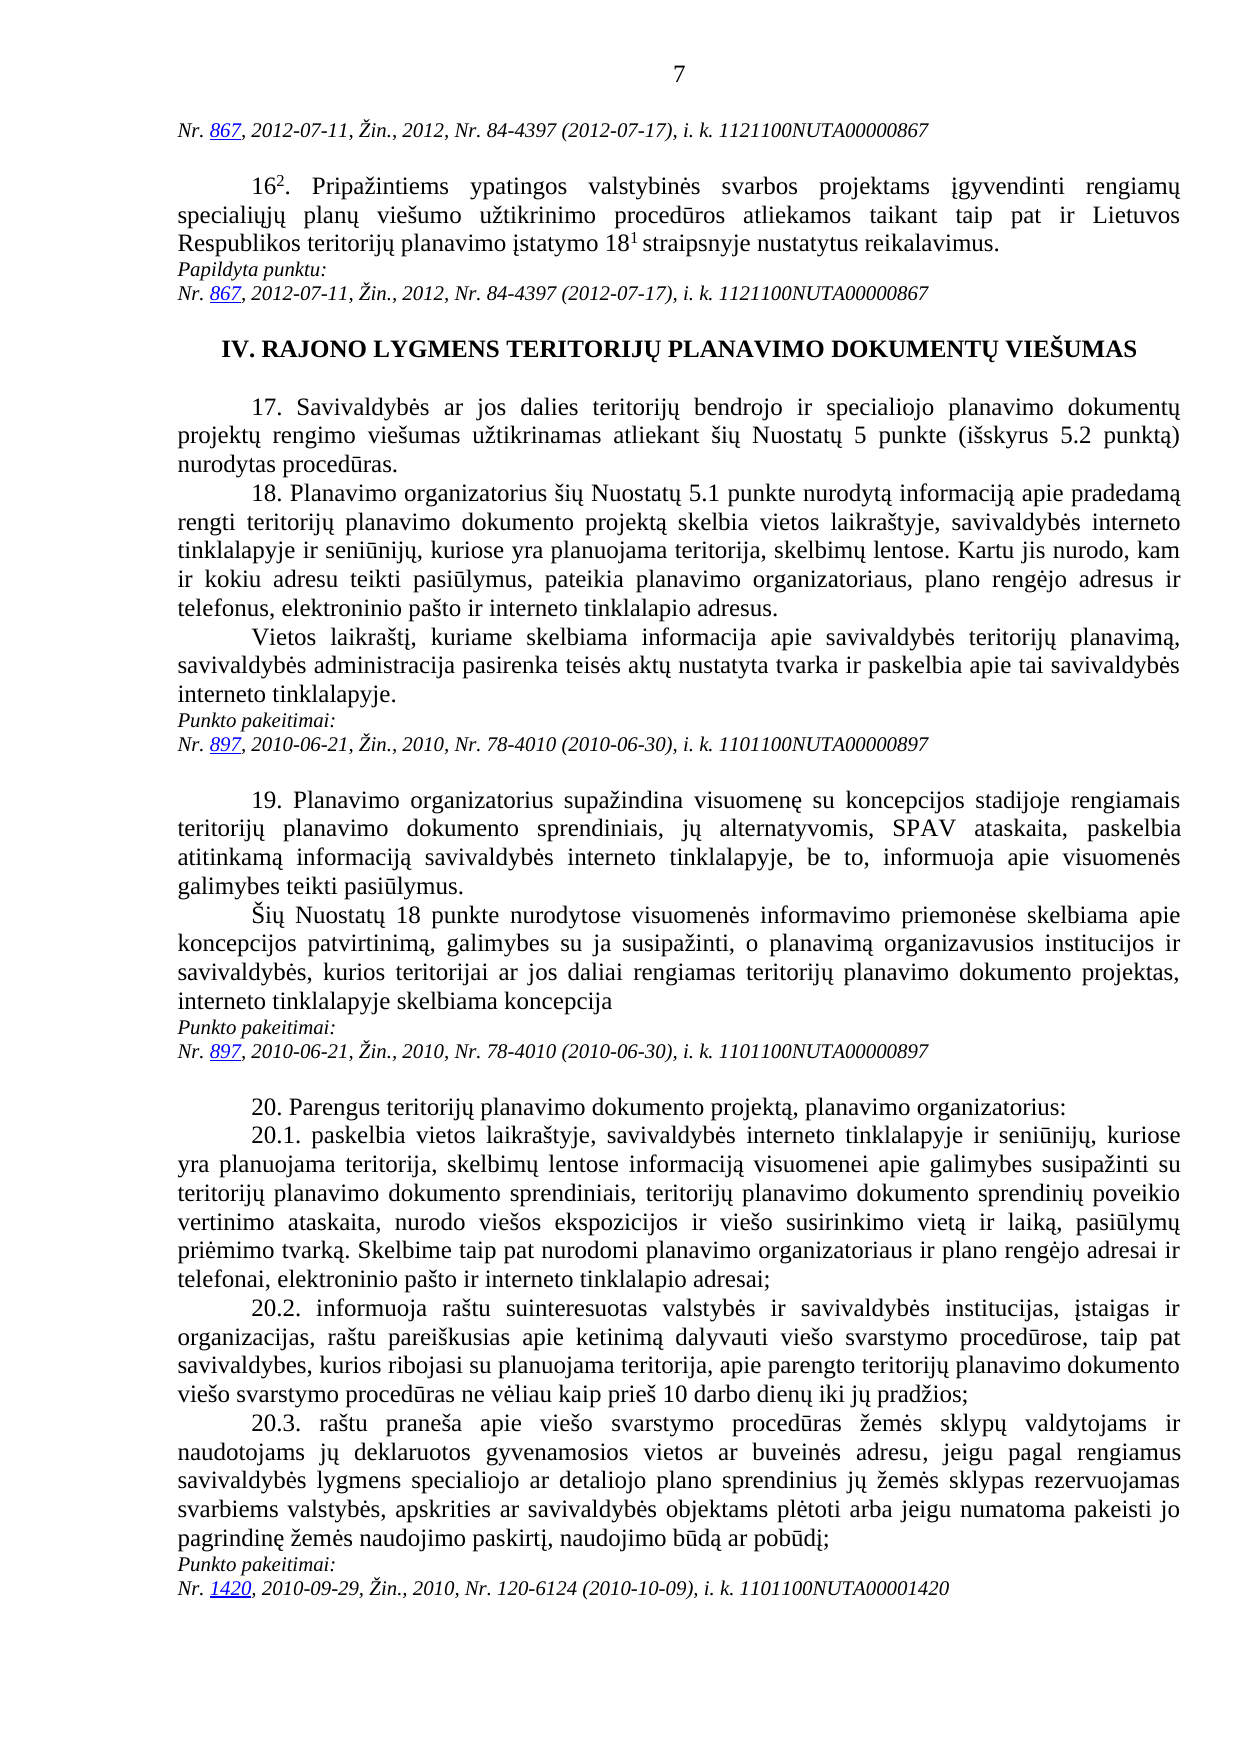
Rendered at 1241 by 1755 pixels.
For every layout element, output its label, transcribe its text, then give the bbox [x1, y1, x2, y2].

text 20.1. paskelbia vietos laikraštyje, savivaldybės interneto tinklalapyje ir seniūnijų, kuriose yra planuojama teritorija, skelbimų lentose informaciją visuomenei apie galimybes susipažinti su teritorijų planavimo dokumento sprendiniais, teritorijų planavimo dokumento sprendinių poveikio vertinimo ataskaita, nurodo viešos ekspozicijos ir viešo susirinkimo vietą ir laiką, pasiūlymų priėmimo tvarką. Skelbime taip pat nurodomi planavimo organizatoriaus ir plano rengėjo adresai ir telefonai, elektroninio pašto ir interneto tinklalapio adresai; [177, 1120, 1181, 1293]
text 18. Planavimo organizatorius šių Nuostatų 5.1 punkte nurodytą informaciją apie pradedamą rengti teritorijų planavimo dokumento projektą skelbia vietos laikraštyje, savivaldybės interneto tinklalapyje ir seniūnijų, kuriose yra planuojama teritorija, skelbimų lentose. Kartu jis nurodo, kam ir kokiu adresu teikti pasiūlymus, pateikia planavimo organizatoriaus, plano rengėjo adresus ir telefonus, elektroninio pašto ir interneto tinklalapio adresus. [177, 478, 1181, 622]
text Šių Nuostatų 18 punkte nurodytose visuomenės informavimo priemonėse skelbiama apie koncepcijos patvirtinimą, galimybes su ja susipažinti, o planavimą organizavusios institucijos ir savivaldybės, kurios teritorijai ar jos daliai rengiamas teritorijų planavimo dokumento projektas, interneto tinklalapyje skelbiama koncepcija [177, 900, 1181, 1015]
text Nr. 867, 2012-07-11, Žin., 2012, Nr. 84-4397 (2012-07-17), i. k. 1121100NUTA00000867 [177, 118, 1181, 142]
text Punkto pakeitimai: [177, 1015, 1181, 1039]
text 162. Pripažintiems ypatingos valstybinės svarbos projektams įgyvendinti rengiamų specialiųjų planų viešumo užtikrinimo procedūros atliekamos taikant taip pat ir Lietuvos Respublikos teritorijų planavimo įstatymo 181 straipsnyje nustatytus reikalavimus. [177, 171, 1181, 257]
text Nr. 867, 2012-07-11, Žin., 2012, Nr. 84-4397 (2012-07-17), i. k. 1121100NUTA00000867 [177, 281, 1181, 305]
text Nr. 1420, 2010-09-29, Žin., 2010, Nr. 120-6124 (2010-10-09), i. k. 1101100NUTA00001420 [177, 1576, 1181, 1600]
text Punkto pakeitimai: [177, 1552, 1181, 1576]
text 20.3. raštu praneša apie viešo svarstymo procedūras žemės sklypų valdytojams ir naudotojams jų deklaruotos gyvenamosios vietos ar buveinės adresu, jeigu pagal rengiamus savivaldybės lygmens specialiojo ar detaliojo plano sprendinius jų žemės sklypas rezervuojamas svarbiems valstybės, apskrities ar savivaldybės objektams plėtoti arba jeigu numatoma pakeisti jo pagrindinę žemės naudojimo paskirtį, naudojimo būdą ar pobūdį; [177, 1408, 1181, 1552]
text IV. RAJONO LYGMENS TERITORIJŲ PLANAVIMO DOKUMENTŲ VIEŠUMAS [177, 334, 1181, 363]
text Nr. 897, 2010-06-21, Žin., 2010, Nr. 78-4010 (2010-06-30), i. k. 1101100NUTA00000897 [177, 1039, 1181, 1063]
text 20. Parengus teritorijų planavimo dokumento projektą, planavimo organizatorius: [177, 1092, 1181, 1120]
text Vietos laikraštį, kuriame skelbiama informacija apie savivaldybės teritorijų planavimą, savivaldybės administracija pasirenka teisės aktų nustatyta tvarka ir paskelbia apie tai savivaldybės interneto tinklalapyje. [177, 622, 1181, 708]
text Papildyta punktu: [177, 257, 1181, 281]
text 17. Savivaldybės ar jos dalies teritorijų bendrojo ir specialiojo planavimo dokumentų projektų rengimo viešumas užtikrinamas atliekant šių Nuostatų 5 punkte (išskyrus 5.2 punktą) nurodytas procedūras. [177, 392, 1181, 478]
text Nr. 897, 2010-06-21, Žin., 2010, Nr. 78-4010 (2010-06-30), i. k. 1101100NUTA00000897 [177, 732, 1181, 756]
text 20.2. informuoja raštu suinteresuotas valstybės ir savivaldybės institucijas, įstaigas ir organizacijas, raštu pareiškusias apie ketinimą dalyvauti viešo svarstymo procedūrose, taip pat savivaldybes, kurios ribojasi su planuojama teritorija, apie parengto teritorijų planavimo dokumento viešo svarstymo procedūras ne vėliau kaip prieš 10 darbo dienų iki jų pradžios; [177, 1293, 1181, 1408]
text 19. Planavimo organizatorius supažindina visuomenę su koncepcijos stadijoje rengiamais teritorijų planavimo dokumento sprendiniais, jų alternatyvomis, SPAV ataskaita, paskelbia atitinkamą informaciją savivaldybės interneto tinklalapyje, be to, informuoja apie visuomenės galimybes teikti pasiūlymus. [177, 785, 1181, 900]
text Punkto pakeitimai: [177, 708, 1181, 732]
